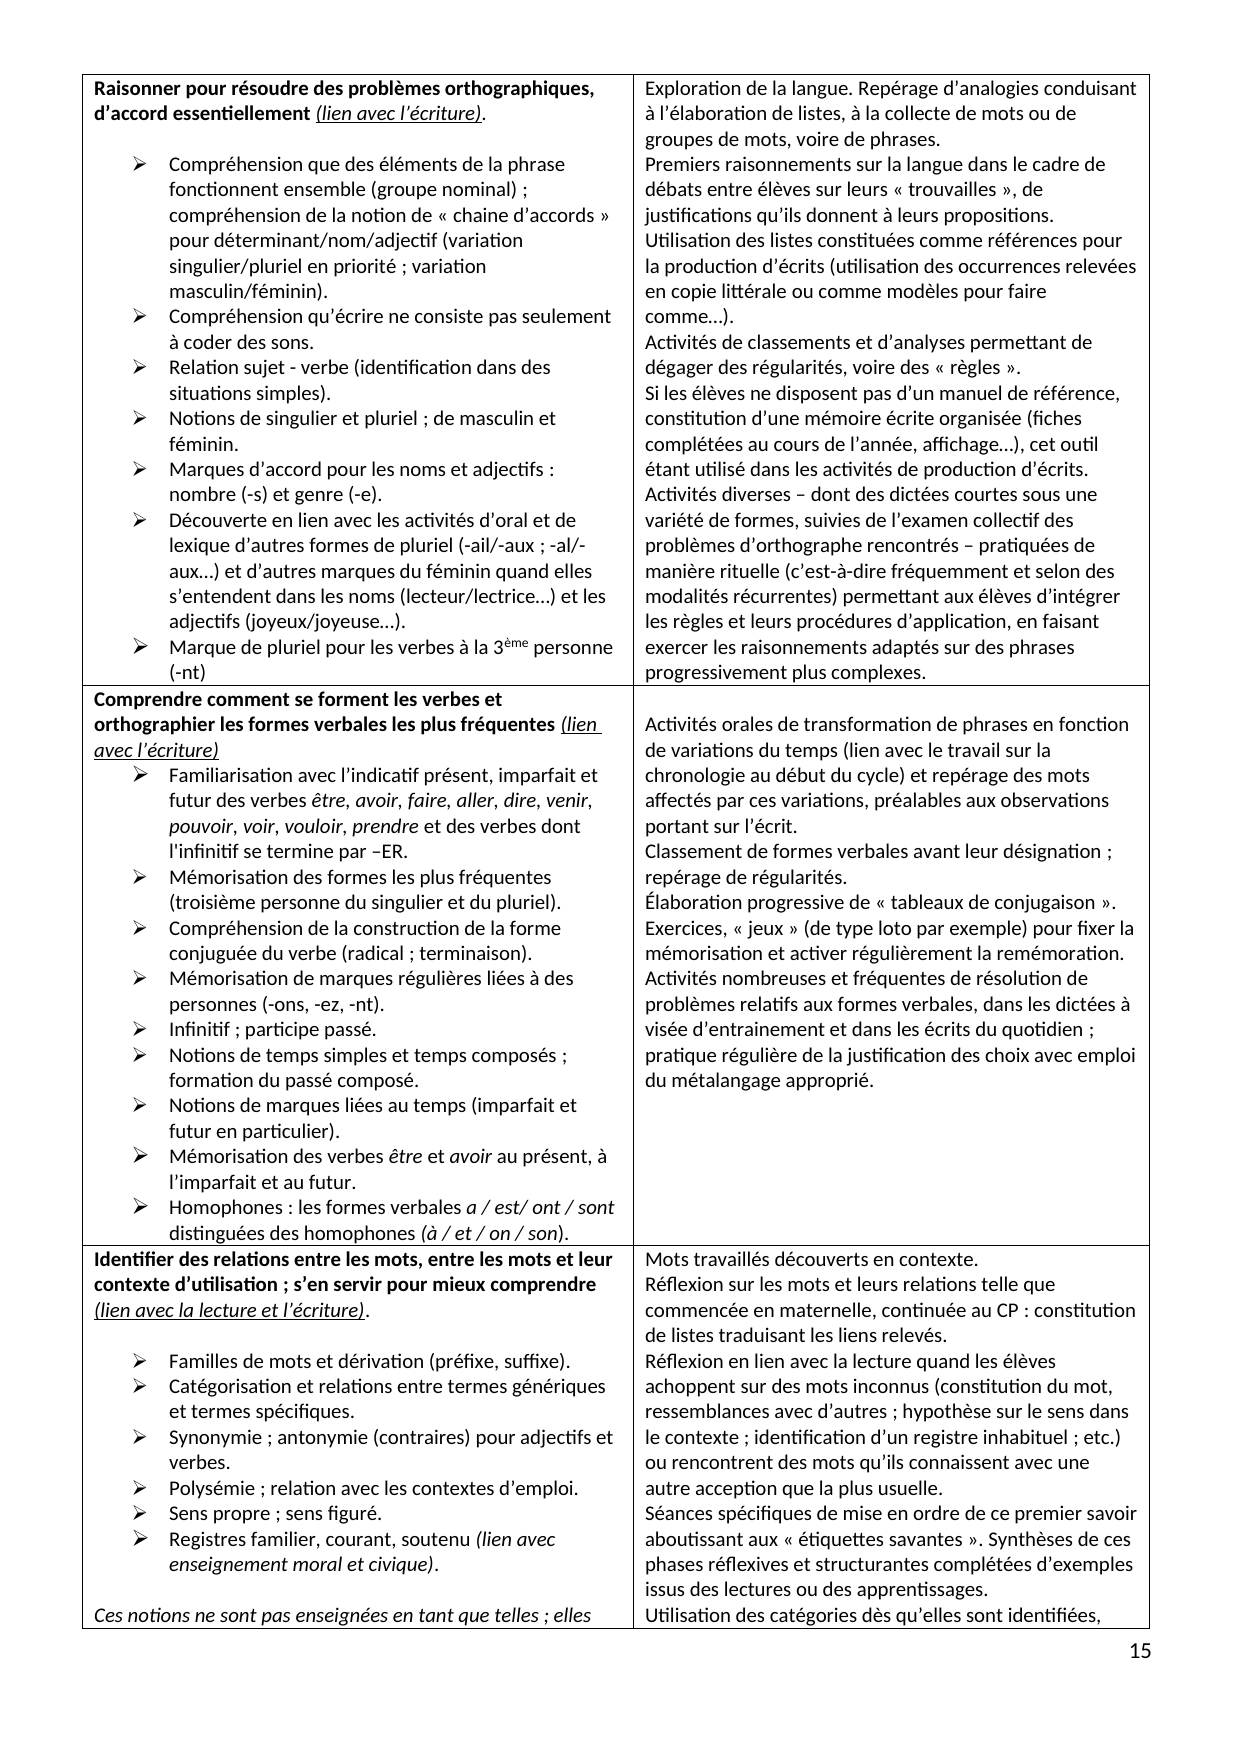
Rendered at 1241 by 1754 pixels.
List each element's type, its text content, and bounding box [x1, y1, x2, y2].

table_cell Comprendre comment se forment les verbes et orthographier les formes verbales les plus fréquentes (lien avec l’écriture) Familiarisation avec l’indicatif présent, imparfait et futur des verbes être, avoir, faire, aller, dire, venir, pouvoir, voir, vouloir, prendre et des verbes dont l'infinitif se termine par –ER. Mémorisation des formes les plus fréquentes (troisième personne du singulier et du pluriel). Compréhension de la construction de la forme conjuguée du verbe (radical ; terminaison). Mémorisation de marques régulières liées à des personnes (-ons, -ez, -nt). Infinitif ; participe passé. Notions de temps simples et temps composés ; formation du passé composé. Notions de marques liées au temps (imparfait et futur en particulier). Mémorisation des verbes être et avoir au présent, à l’imparfait et au futur. Homophones : les formes verbales a / est/ ont / sont distinguées des homophones (à / et / on / son). [83, 686, 633, 1245]
table_cell Exploration de la langue. Repérage d’analogies conduisant à l’élaboration de listes, à la collecte de mots ou de groupes de mots, voire de phrases. Premiers raisonnements sur la langue dans le cadre de débats entre élèves sur leurs « trouvailles », de justifications qu’ils donnent à leurs propositions. Utilisation des listes constituées comme références pour la production d’écrits (utilisation des occurrences relevées en copie littérale ou comme modèles pour faire comme…). Activités de classements et d’analyses permettant de dégager des régularités, voire des « règles ». Si les élèves ne disposent pas d’un manuel de référence, constitution d’une mémoire écrite organisée (fiches complétées au cours de l’année, affichage…), cet outil étant utilisé dans les activités de production d’écrits. Activités diverses – dont des dictées courtes sous une variété de formes, suivies de l’examen collectif des problèmes d’orthographe rencontrés – pratiquées de manière rituelle (c’est-à-dire fréquemment et selon des modalités récurrentes) permettant aux élèves d’intégrer les règles et leurs procédures d’application, en faisant exercer les raisonnements adaptés sur des phrases progressivement plus complexes. [634, 75, 1149, 685]
table_cell Raisonner pour résoudre des problèmes orthographiques, d’accord essentiellement (lien avec l’écriture). Compréhension que des éléments de la phrase fonctionnent ensemble (groupe nominal) ; compréhension de la notion de « chaine d’accords » pour déterminant/nom/adjectif (variation singulier/pluriel en priorité ; variation masculin/féminin). Compréhension qu’écrire ne consiste pas seulement à coder des sons. Relation sujet - verbe (identification dans des situations simples). Notions de singulier et pluriel ; de masculin et féminin. Marques d’accord pour les noms et adjectifs : nombre (-s) et genre (-e). Découverte en lien avec les activités d’oral et de lexique d’autres formes de pluriel (-ail/-aux ; -al/-aux…) et d’autres marques du féminin quand elles s’entendent dans les noms (lecteur/lectrice…) et les adjectifs (joyeux/joyeuse…). Marque de pluriel pour les verbes à la 3ème personne (-nt) [83, 75, 633, 685]
table_cell Identifier des relations entre les mots, entre les mots et leur contexte d’utilisation ; s’en servir pour mieux comprendre (lien avec la lecture et l’écriture). Familles de mots et dérivation (préfixe, suffixe). Catégorisation et relations entre termes génériques et termes spécifiques. Synonymie ; antonymie (contraires) pour adjectifs et verbes. Polysémie ; relation avec les contextes d’emploi. Sens propre ; sens figuré. Registres familier, courant, soutenu (lien avec enseignement moral et civique). Ces notions ne sont pas enseignées en tant que telles ; elles [83, 1246, 633, 1627]
table_cell Activités orales de transformation de phrases en fonction de variations du temps (lien avec le travail sur la chronologie au début du cycle) et repérage des mots affectés par ces variations, préalables aux observations portant sur l’écrit. Classement de formes verbales avant leur désignation ; repérage de régularités. Élaboration progressive de « tableaux de conjugaison ». Exercices, « jeux » (de type loto par exemple) pour fixer la mémorisation et activer régulièrement la remémoration. Activités nombreuses et fréquentes de résolution de problèmes relatifs aux formes verbales, dans les dictées à visée d’entrainement et dans les écrits du quotidien ; pratique régulière de la justification des choix avec emploi du métalangage approprié. [634, 686, 1149, 1245]
table_cell Mots travaillés découverts en contexte. Réflexion sur les mots et leurs relations telle que commencée en maternelle, continuée au CP : constitution de listes traduisant les liens relevés. Réflexion en lien avec la lecture quand les élèves achoppent sur des mots inconnus (constitution du mot, ressemblances avec d’autres ; hypothèse sur le sens dans le contexte ; identification d’un registre inhabituel ; etc.) ou rencontrent des mots qu’ils connaissent avec une autre acception que la plus usuelle. Séances spécifiques de mise en ordre de ce premier savoir aboutissant aux « étiquettes savantes ». Synthèses de ces phases réflexives et structurantes complétées d’exemples issus des lectures ou des apprentissages. Utilisation des catégories dès qu’elles sont identifiées, [634, 1246, 1149, 1627]
